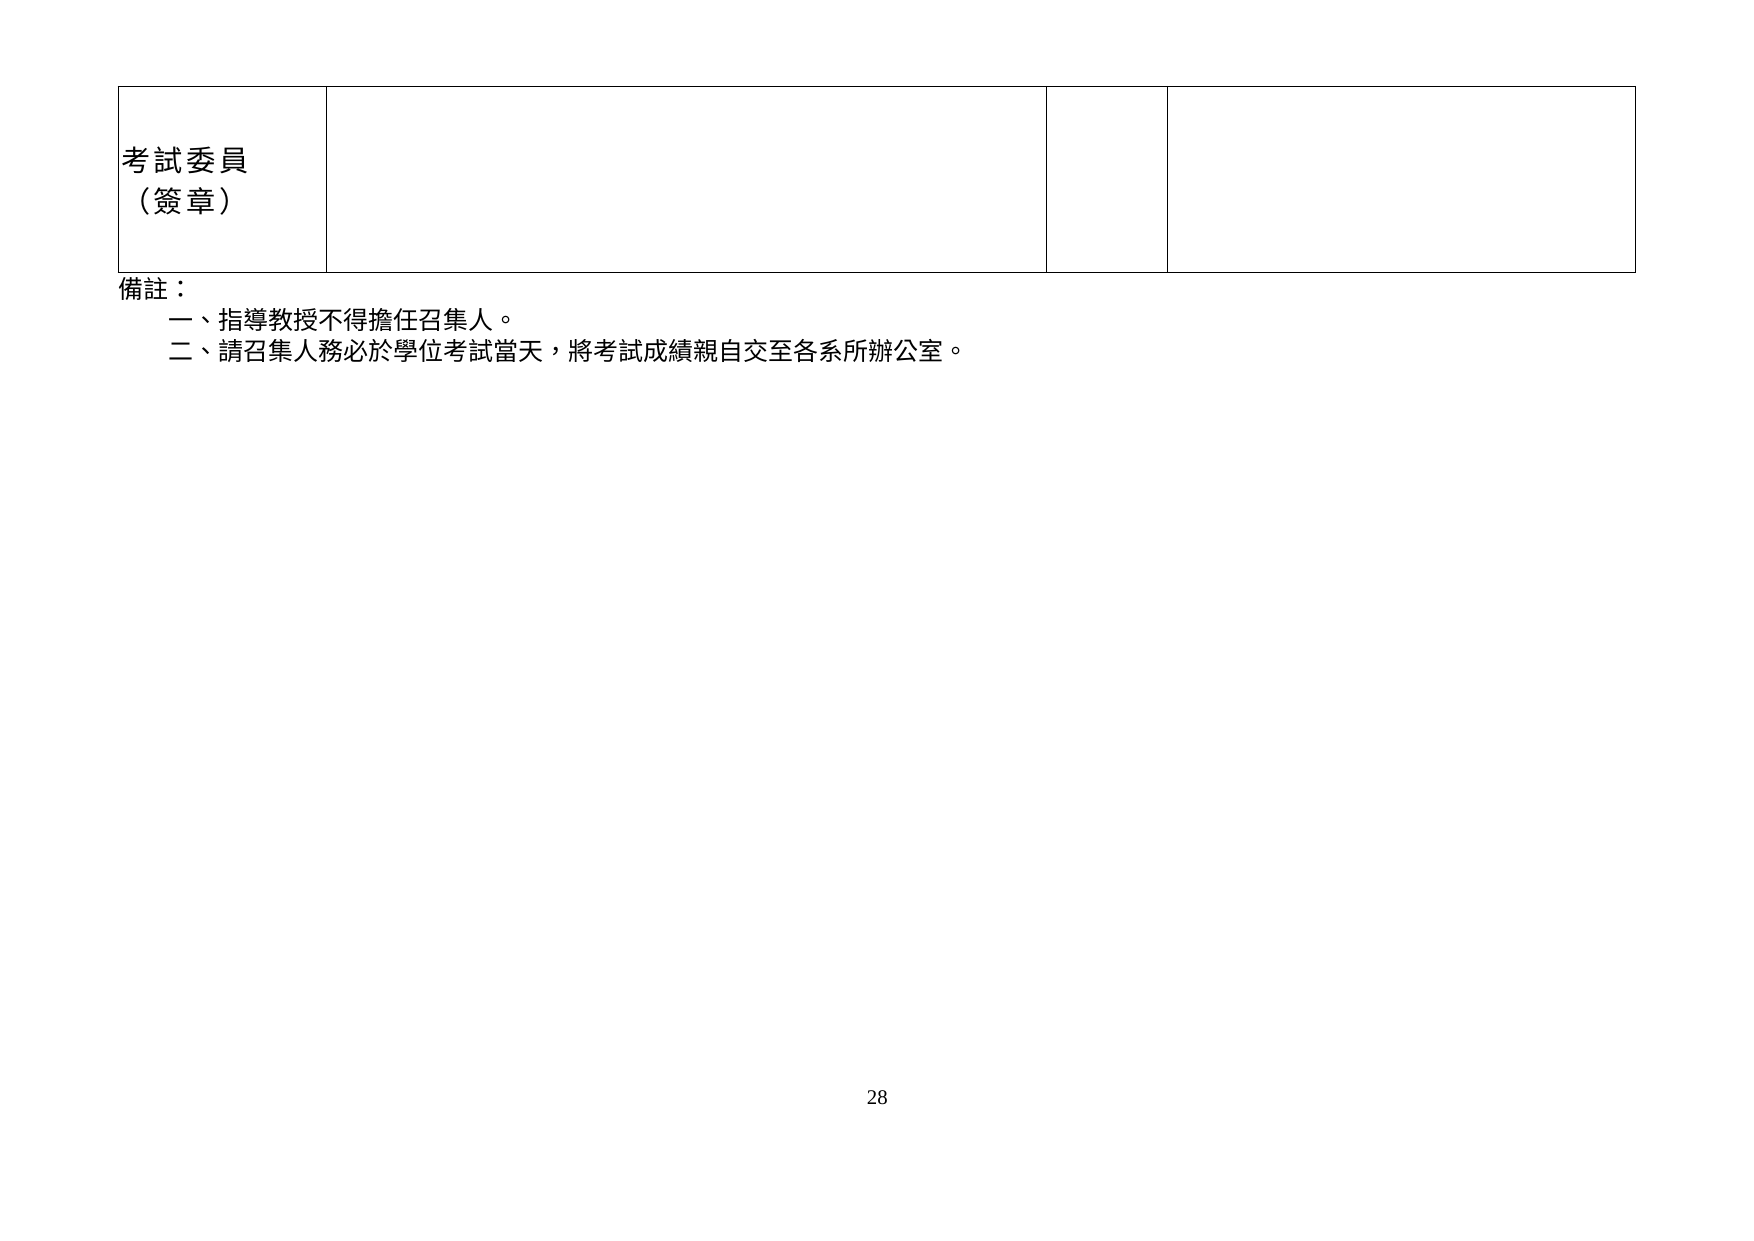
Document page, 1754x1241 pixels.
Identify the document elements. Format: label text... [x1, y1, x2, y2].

table_cell [1168, 87, 1635, 272]
table_cell [327, 87, 1046, 272]
text 二、請召集人務必於學位考試當天，將考試成績親自交至各系所辦公室。 [118, 336, 1636, 367]
table_cell 考試委員 （簽章） [119, 87, 326, 272]
text 備註： [118, 273, 1636, 304]
table_cell [1047, 87, 1167, 272]
text 一、指導教授不得擔任召集人。 [118, 304, 1636, 336]
